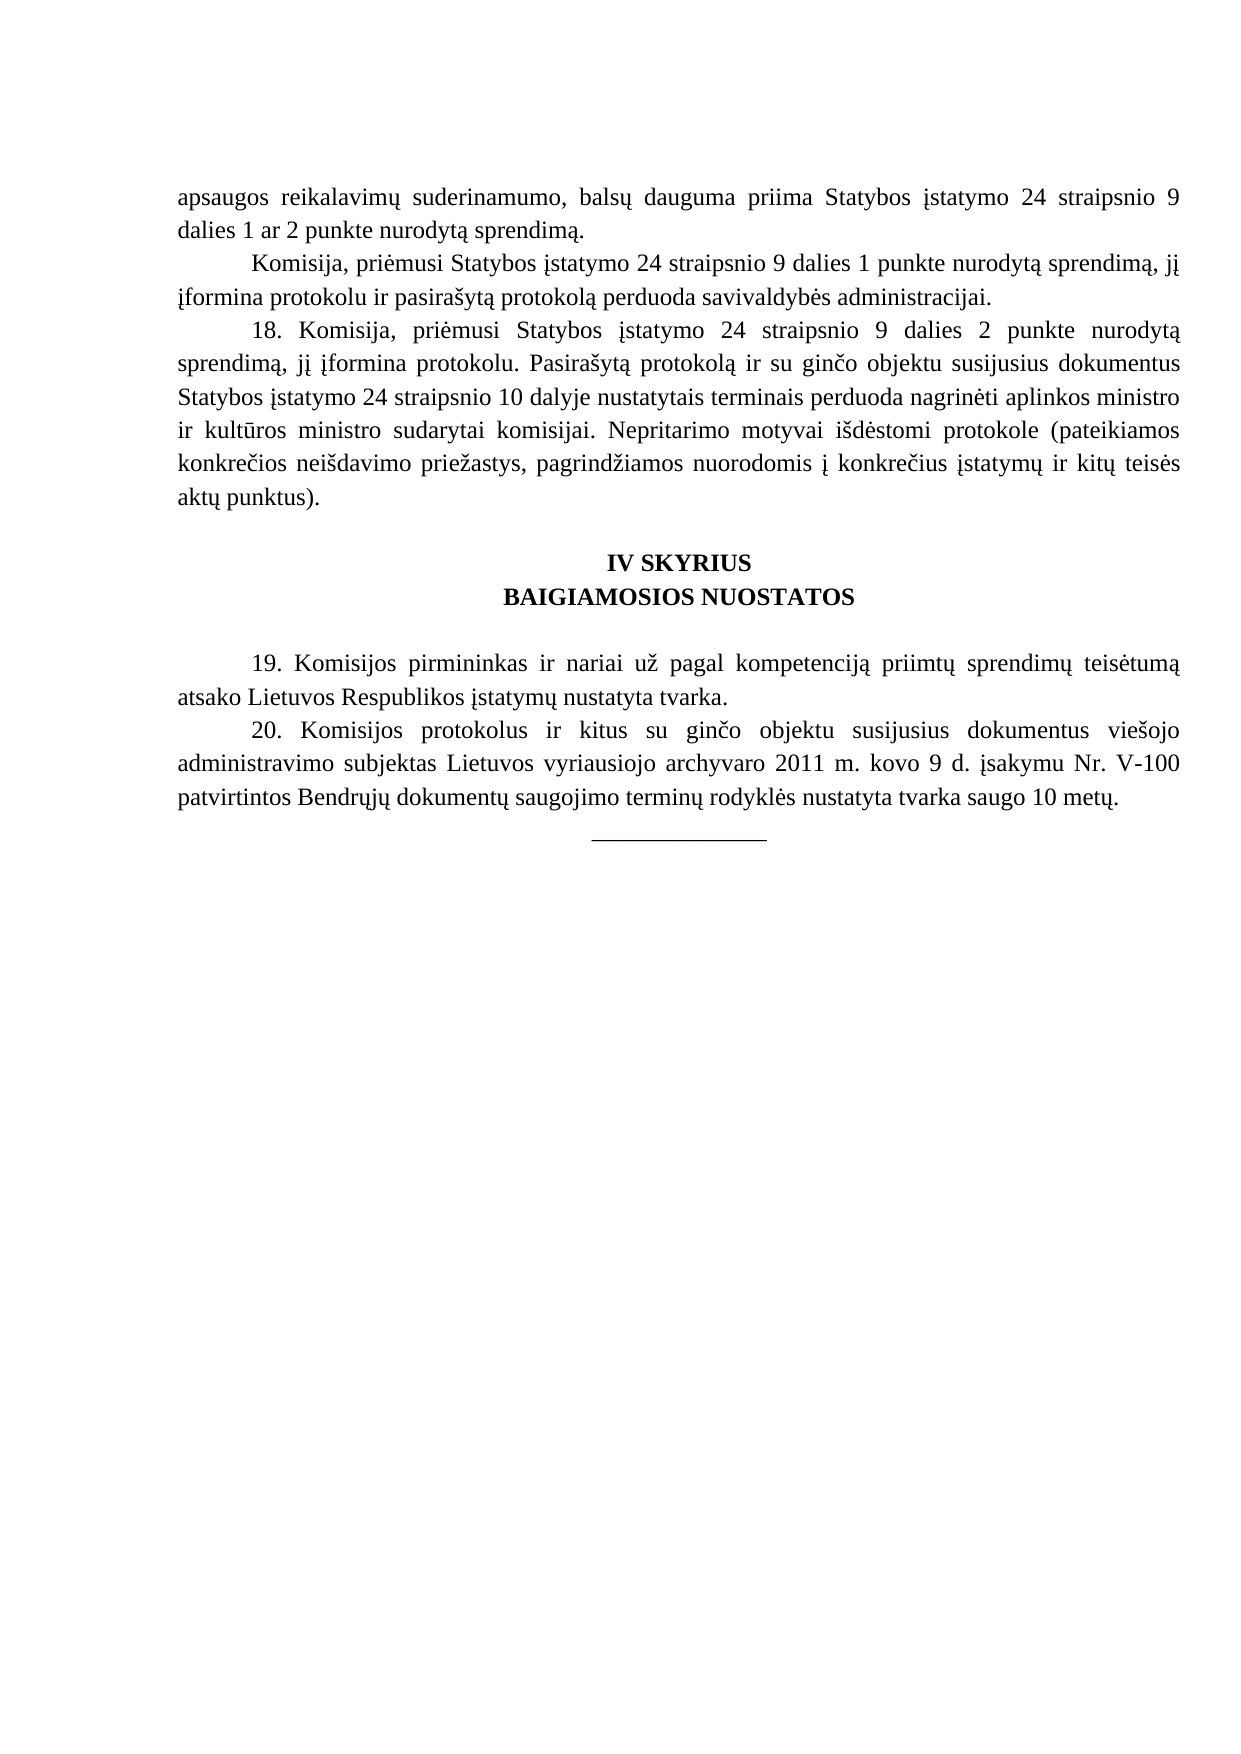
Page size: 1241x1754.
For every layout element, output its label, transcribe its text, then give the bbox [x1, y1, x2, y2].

text IV SKYRIUS [177, 544, 1181, 577]
text 20. Komisijos protokolus ir kitus su ginčo objektu susijusius dokumentus viešojo administravimo subjektas Lietuvos vyriausiojo archyvaro 2011 m. kovo 9 d. įsakymu Nr. V-100 patvirtintos Bendrųjų dokumentų saugojimo terminų rodyklės nustatyta tvarka saugo 10 metų. [177, 711, 1181, 811]
text apsaugos reikalavimų suderinamumo, balsų dauguma priima Statybos įstatymo 24 straipsnio 9 dalies 1 ar 2 punkte nurodytą sprendimą. [177, 177, 1181, 244]
text 18. Komisija, priėmusi Statybos įstatymo 24 straipsnio 9 dalies 2 punkte nurodytą sprendimą, jį įformina protokolu. Pasirašytą protokolą ir su ginčo objektu susijusius dokumentus Statybos įstatymo 24 straipsnio 10 dalyje nustatytais terminais perduoda nagrinėti aplinkos ministro ir kultūros ministro sudarytai komisijai. Nepritarimo motyvai išdėstomi protokole (pateikiamos konkrečios neišdavimo priežastys, pagrindžiamos nuorodomis į konkrečius įstatymų ir kitų teisės aktų punktus). [177, 311, 1181, 511]
text Komisija, priėmusi Statybos įstatymo 24 straipsnio 9 dalies 1 punkte nurodytą sprendimą, jį įformina protokolu ir pasirašytą protokolą perduoda savivaldybės administracijai. [177, 244, 1181, 311]
text BAIGIAMOSIOS NUOSTATOS [177, 577, 1181, 611]
text 19. Komisijos pirmininkas ir nariai už pagal kompetenciją priimtų sprendimų teisėtumą atsako Lietuvos Respublikos įstatymų nustatyta tvarka. [177, 644, 1181, 711]
text ______________ [177, 811, 1181, 844]
